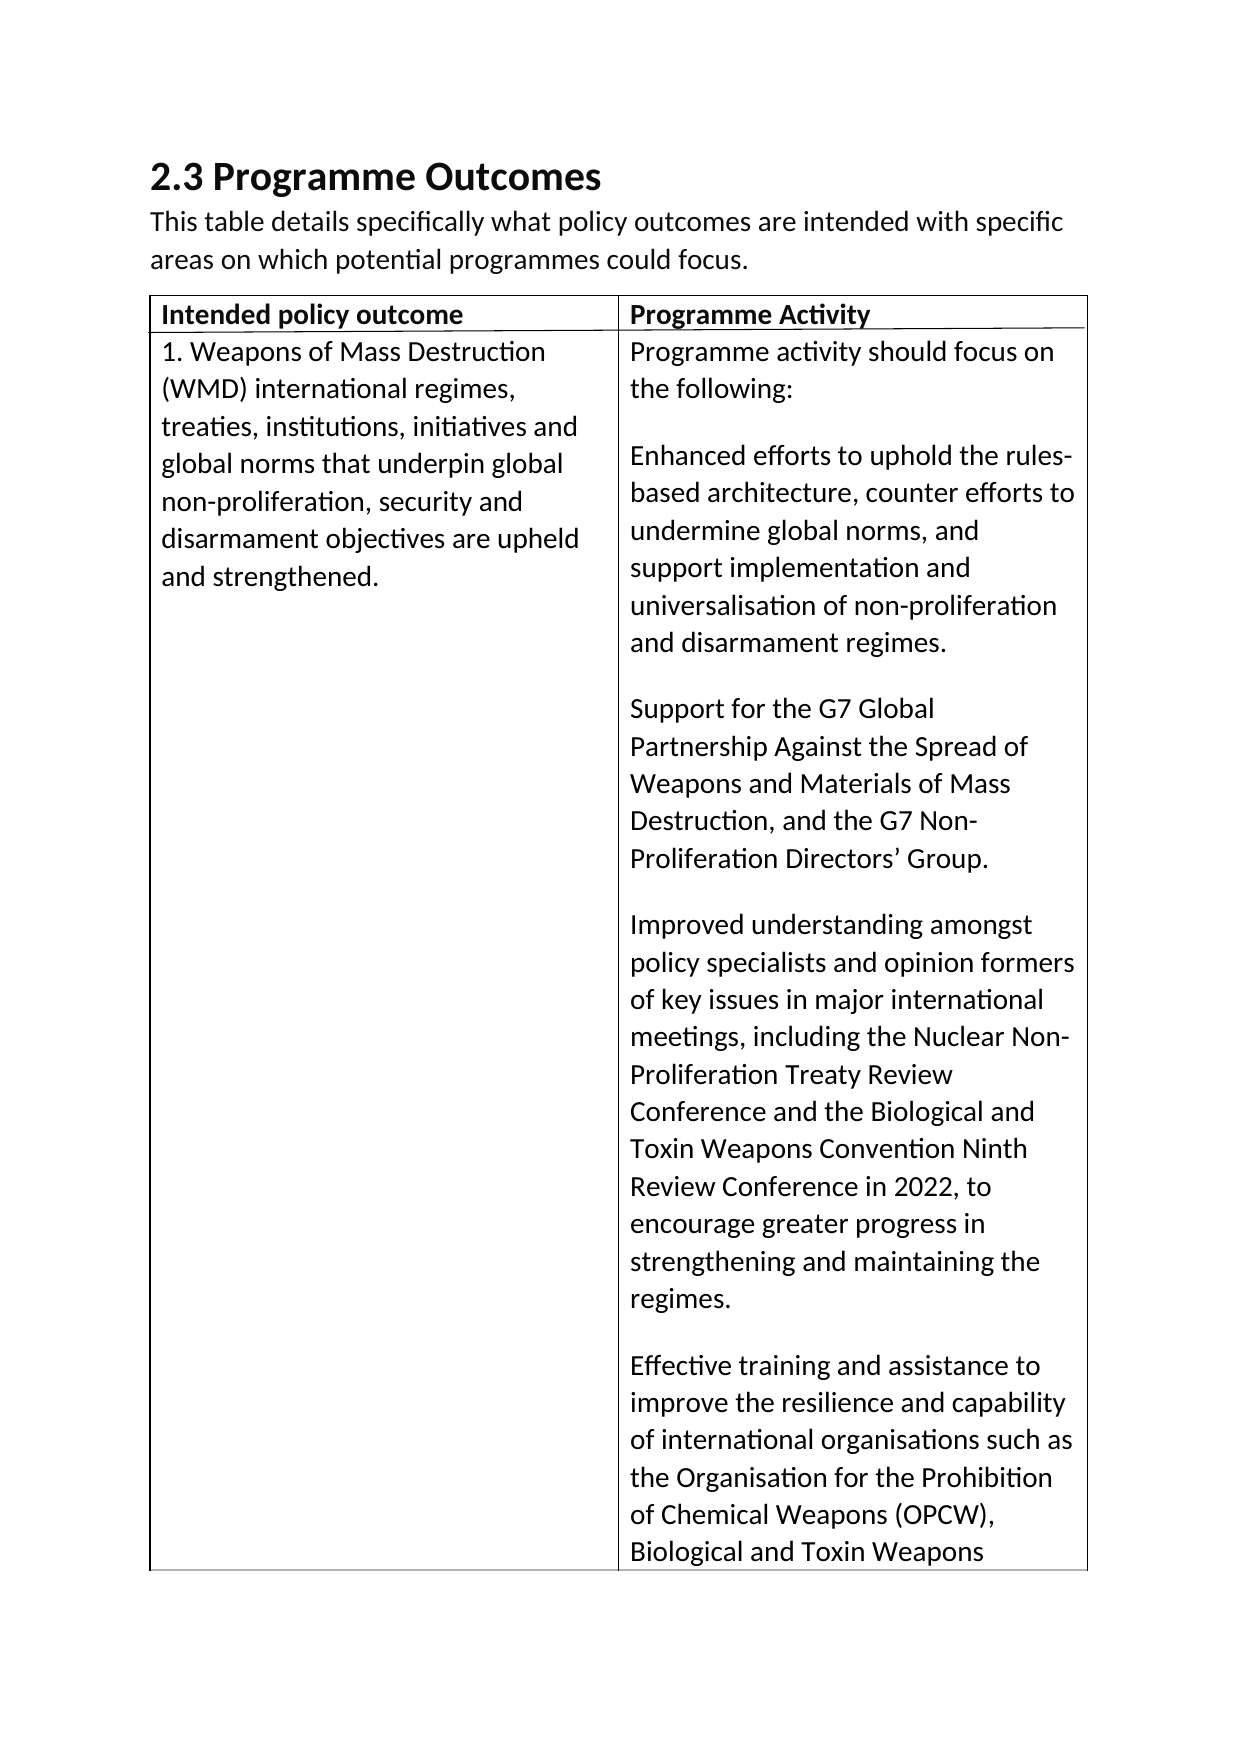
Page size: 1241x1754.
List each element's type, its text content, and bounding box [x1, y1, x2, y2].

table_header Programme Activity Programme activity should focus on the following: Enhanced efforts to uphold the rules-based architecture, counter efforts to undermine global norms, and support implementation and universalisation of non-proliferation and disarmament regimes. Support for the G7 Global Partnership Against the Spread of Weapons and Materials of Mass Destruction, and the G7 Non-Proliferation Directors’ Group. Improved understanding amongst policy specialists and opinion formers of key issues in major international meetings, including the Nuclear Non-Proliferation Treaty Review Conference and the Biological and Toxin Weapons Convention Ninth Review Conference in 2022, to encourage greater progress in strengthening and maintaining the regimes. Effective training and assistance to improve the resilience and capability of international organisations such as the Organisation for the Prohibition of Chemical Weapons (OPCW), Biological and Toxin Weapons Convention Implementation Support Unit (BTWC ISU), the International Atomic Energy Agency (IAEA) and the Comprehensive Nuclear-Test-Ban Treaty Organisation (CTBTO) to implement effectively non-proliferation and disarmament regimes, and to resist disinformation about their work. Improved capacity of international mechanisms to investigate violations and abuses by states and terrorist groups. Effective Support to global verification regimes. Assistance for developing countries to increase engagement with OPCW decision-making processes. Capacity building for CWC States Parties to prevent, prepare for, identify and respond to chemical weapons attacks (Article X), and promote international cooperation in the field of peaceful chemical activities (Article XI). Improved capacities and capabilities of the United Nations Secretary General’s Mechanism to investigate allegations of Biological Weapons use, including increased numbers and geographical representation of qualified and consultant experts and agreed manuals and operating procedures etc. Programme activity may focus on the following: Improved biosecurity capacity in developing countries: enhancing states’ ability to detect, identify and respond to deliberate biological threats; and support states to take the steps necessary to sign, ratify and implement the BTWC. Promotion of responsible biological and chemical science through training, education and awareness, including in relation to Dual Use Research of Concern. State officials receive training in understanding and complying with obligations under CBRN proliferation, control and security mechanisms and the Rules Based International System. Improved national implementation of regimes, including legislation and the prevention of material/knowledge becoming available to Non-State actors. Promote the UN 1540 Resolution and its Programme of Work. Assess adequacy and implementation against new and emerging threats. Consider impact of UN 1540 Resolution initiatives and identify areas to further enhance and strengthen efforts to support countries to meet their obligations under UN Resolution 1540. Promote universalisation and implementation of the CPPNM and its Amendment (2021 A/CPPNM) and the International Convention for the Suppression of Acts of Nuclear Terrorism (ICSANT). Promote responsible biological and chemical science through training, education and awareness, including in relation to Dual Use Research of Concern. Conduct research, events and expert exchanges to identify and highlight current and evolving threats in the area of CBRN security; alternative technologies, cyber, online proliferation, improving physical and information security within the industry. Programme activity should focus on the following Officials, particularly in Overseas Development Assistance (ODA) countries, are trained on international export controls and how to implement and enforce them. Activity to focus on implementing UNSC sanctions resolutions on DPRK and increase states’ willingness or ability to interdict material(s) that violates sanctions. Academic/policy think tank/non-governmental organisation (NGO) research, policy analysis, and discussion promoting understanding of implications of state WMD programmes and potential impact (e.g. DPRK, South Asia). Academic/policy think tank/NGO research, policy analysis, and discussion promoting understanding of sanctions enforcement on maritime evasion; dual use goods exports and messages and wider policy to promote sanctions compliance. Policy think tank/NGO research and analysis on use of information in enforcing sanctions and bring violators to justice, for example by using open source data to find prohibited goods and providing information which may be used to counter proliferation and enforce sanctions e.g. Iran sanctions enforcement and maritime interdictions across Syria, DPRK, Yemen and Iran. Opportunities are created and built upon for country officials and United Nations Panels of Experts to engage on capacity building. Policy think tank research to support efforts related to finding a medium-long term diplomatic solution to the Iranian nuclear and/or ballistic missiles programme. Academic/think tank open source analysis on missiles and weapons proliferation in Iran; assessment of Iran’s energy needs and mix to 2050 and implications for need for long-term enrichment programme; Nuclear safeguards study in the Middle East to assess new requirements created by additional civil nuclear reactors across the region. Programme activity should focus on the following: Post-Review Conference, momentum is maintained to deliver effective mine action under Ottawa Convention. (Contribution to APMBC secretariat; research/conferences on alternative finance) Key UK CCM Presidency objectives are achieved (universalisation, functioning secretariat) Enhance the effectiveness of the Hague Code of Conduct, through increased subscribing state awareness of missile proliferation issues and mitigations (training). [619, 296, 1087, 1569]
table_header Intended policy outcome 1. Weapons of Mass Destruction (WMD) international regimes, treaties, institutions, initiatives and global norms that underpin global non-proliferation, security and disarmament objectives are upheld and strengthened. 2.1 States’ adherence to, and effective implementation of, international CBRN (Chemical, Biological, Radiological & Nuclear) security regimes, treaties and initiatives is improved and there is more awareness of their statuses. 2.2 Industry and academia have an improved understanding of the risks and their roles and responsibilities on CBRN security issues, including on driving forward standards of security, practices and oversight of Dual-Use Research of Concern. 3.1 Countries belonging to export control regimes integrate internationally recognised controls into national legislation. 3.2. Countries adhere to international sanctions regimes and openly engage with Panels of Experts to implement UNSC (United Nations Security Council) sanctions. 3.3. Negotiations on the Iranian nuclear programme are supported over the long-term. 3.4 Regional tensions are managed to avoid nuclear escalation. 4.1 Global conventional arms control and counter-proliferation norms and treaties function effectively. 4.2 Correctly focused and fully integrated UK programming and policy approach to SALW 4.3 Government and academic sectors are alert to the nature of hostile state targeting of universities to misappropriate sensitive technology and how to mitigate. [151, 331, 618, 1569]
text This table details specifically what policy outcomes are intended with specific areas on which potential programmes could focus. [150, 203, 1090, 276]
subtitle 2.3 Programme Outcomes [150, 150, 1090, 201]
